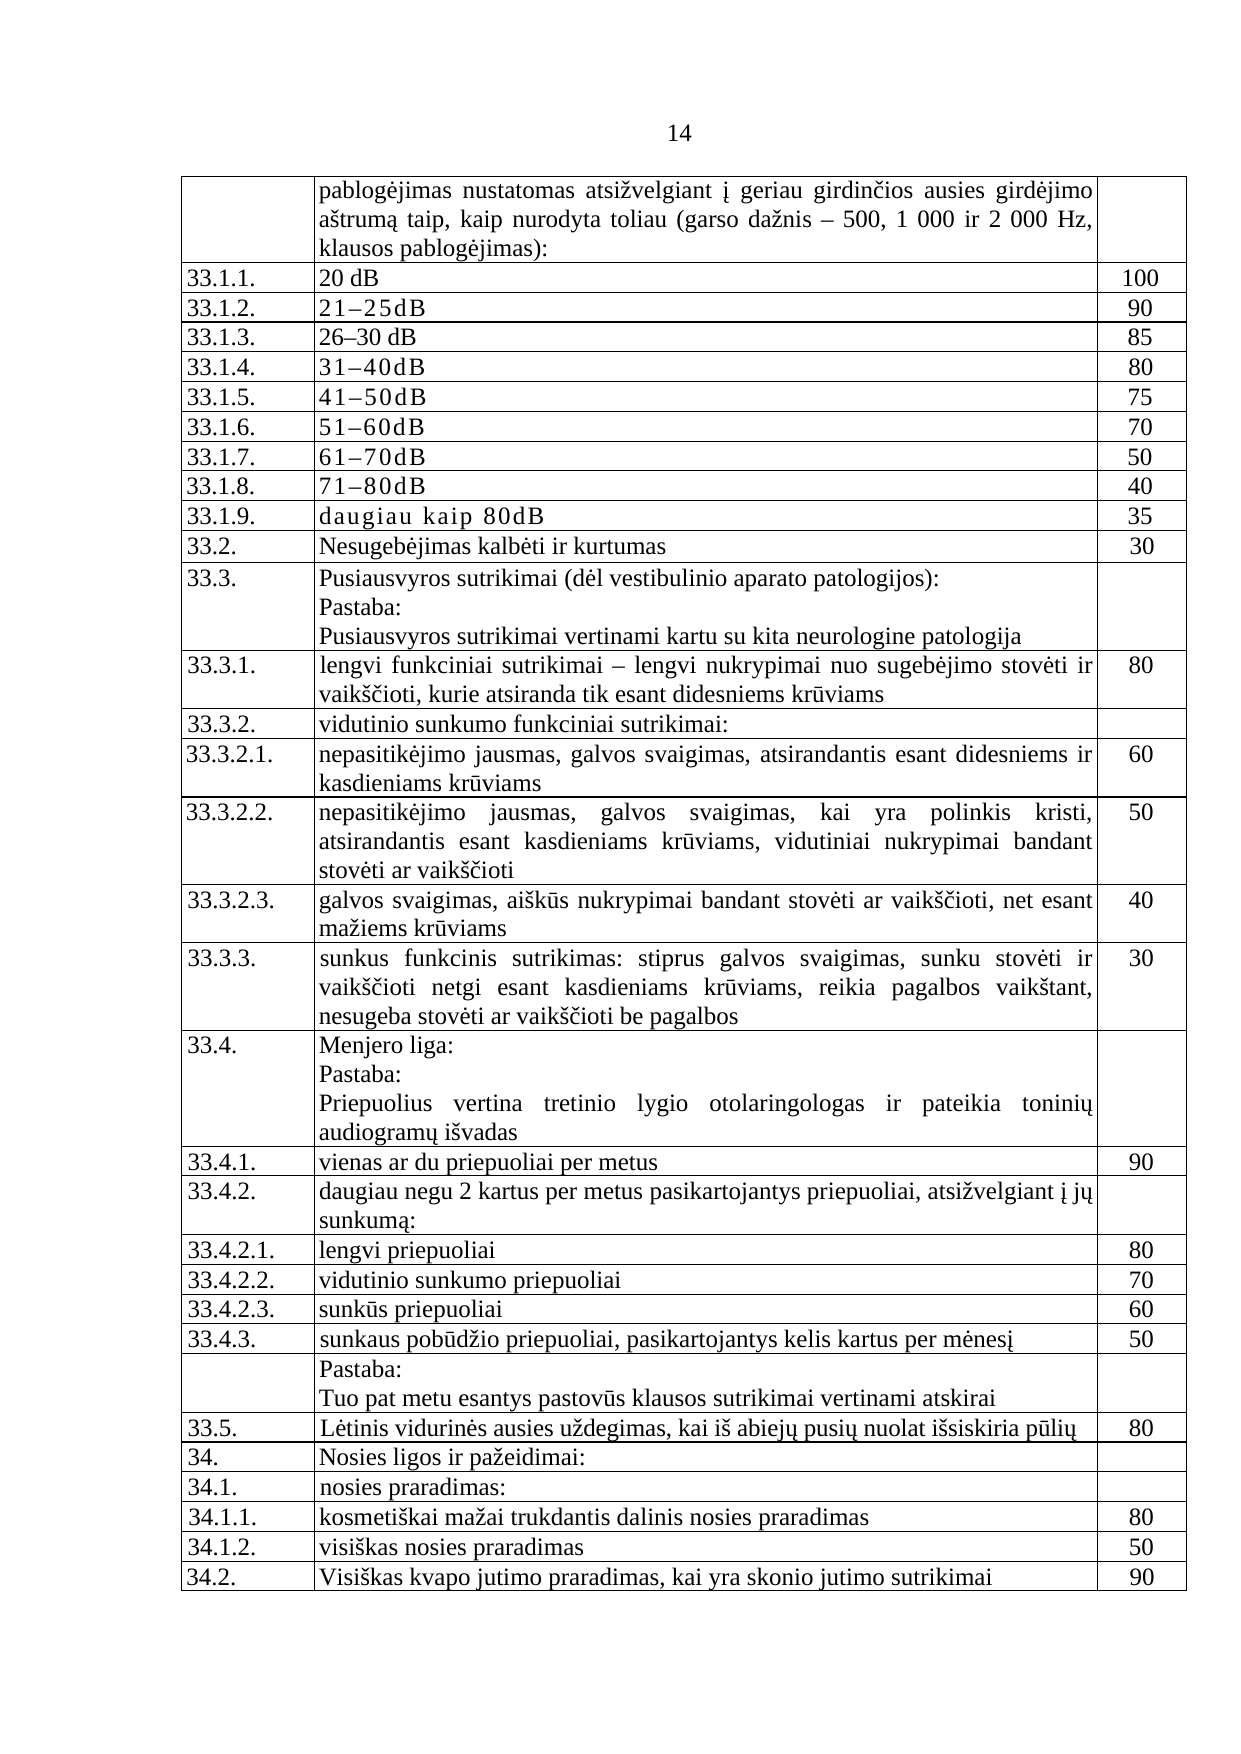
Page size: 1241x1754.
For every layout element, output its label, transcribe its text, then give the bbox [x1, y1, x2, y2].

table_cell 80 [1098, 1413, 1186, 1441]
table_cell [1098, 1443, 1186, 1471]
table_cell Nosies ligos ir pažeidimai: [315, 1443, 1097, 1471]
table_cell 60 [1098, 1295, 1186, 1323]
table_cell 33.4.3. [182, 1324, 314, 1353]
table_cell [1098, 1354, 1186, 1412]
table_cell 90 [1098, 1147, 1186, 1175]
table_cell 61–70dB [315, 442, 1097, 470]
table_cell sunkus funkcinis sutrikimas: stiprus galvos svaigimas, sunku stovėti ir vaikščioti netgi esant kasdieniams krūviams, reikia pagalbos vaikštant, nesugeba stovėti ar vaikščioti be pagalbos [315, 943, 1097, 1029]
table_cell 34.1.2. [182, 1532, 314, 1561]
table_cell 100 [1098, 263, 1186, 292]
table_cell 33.4.2.2. [182, 1265, 314, 1293]
table_cell [1098, 563, 1186, 592]
table_cell 35 [1098, 501, 1186, 530]
table_cell 20 dB [315, 263, 1097, 292]
table_cell 33.3.1. [182, 651, 314, 708]
table_cell vienas ar du priepuoliai per metus [315, 1147, 1097, 1175]
table_cell 80 [1098, 1502, 1186, 1531]
table_cell 40 [1098, 471, 1186, 500]
table_cell 33.2. [182, 531, 314, 562]
table_cell daugiau kaip 80dB [315, 501, 1097, 530]
table_cell 33.4.2. [182, 1176, 314, 1234]
table_cell nepasitikėjimo jausmas, galvos svaigimas, atsirandantis esant didesniems ir kasdieniams krūviams [315, 739, 1097, 796]
table_cell 40 [1098, 885, 1186, 942]
table_cell 33.1.5. [182, 382, 314, 411]
table_cell 33.1.8. [182, 471, 314, 500]
table_cell 80 [1098, 1235, 1186, 1264]
table_cell vidutinio sunkumo priepuoliai [315, 1265, 1097, 1293]
table_cell 33.3.3. [182, 943, 314, 1029]
table_cell 33.4.2.3. [182, 1295, 314, 1323]
table_cell 33.3. [182, 563, 314, 592]
table_cell 33.3.2.2. [182, 798, 314, 884]
table_cell 33.1.7. [182, 442, 314, 470]
table_cell [182, 1354, 314, 1412]
table_cell 33.1.4. [182, 352, 314, 381]
table_cell 50 [1098, 442, 1186, 470]
table_cell 70 [1098, 1265, 1186, 1293]
table_cell [1098, 592, 1186, 649]
table_cell Pusiausvyros sutrikimai (dėl vestibulinio aparato patologijos): [315, 563, 1097, 592]
table_cell 30 [1098, 531, 1186, 562]
table_cell visiškas nosies praradimas [315, 1532, 1097, 1561]
table_cell 33.1.3. [182, 323, 314, 351]
table_cell 33.3.2.1. [182, 739, 314, 796]
table_cell 26–30 dB [315, 323, 1097, 351]
table_cell [1098, 1031, 1186, 1146]
table_cell daugiau negu 2 kartus per metus pasikartojantys priepuoliai, atsižvelgiant į jų sunkumą: [315, 1176, 1097, 1234]
table_cell galvos svaigimas, aiškūs nukrypimai bandant stovėti ar vaikščioti, net esant mažiems krūviams [315, 885, 1097, 942]
table_cell [182, 177, 314, 262]
table_cell 34.1. [182, 1472, 314, 1501]
table_cell nosies praradimas: [315, 1472, 1097, 1501]
table_cell kosmetiškai mažai trukdantis dalinis nosies praradimas [315, 1502, 1097, 1531]
table_cell 30 [1098, 943, 1186, 1029]
table_cell Lėtinis vidurinės ausies uždegimas, kai iš abiejų pusių nuolat išsiskiria pūlių [315, 1413, 1097, 1441]
table_cell 33.3.2.3. [182, 885, 314, 942]
table_cell [1098, 1176, 1186, 1234]
table_cell 80 [1098, 651, 1186, 708]
table_cell 50 [1098, 1532, 1186, 1561]
table_cell 90 [1098, 293, 1186, 321]
table_cell [1098, 177, 1186, 262]
table_cell 21–25dB [315, 293, 1097, 321]
table_cell Pastaba: Pusiausvyros sutrikimai vertinami kartu su kita neurologine patologija [315, 592, 1097, 649]
table_cell 34.2. [182, 1562, 314, 1590]
table_cell [1098, 709, 1186, 738]
table_cell sunkūs priepuoliai [315, 1295, 1097, 1323]
table_cell 33.1.9. [182, 501, 314, 530]
table_cell 33.4.1. [182, 1147, 314, 1175]
table_cell 71–80dB [315, 471, 1097, 500]
table_cell Menjero liga: Pastaba: Priepuolius vertina tretinio lygio otolaringologas ir pateikia toninių audiogramų išvadas [315, 1031, 1097, 1146]
table_cell pablogėjimas nustatomas atsižvelgiant į geriau girdinčios ausies girdėjimo aštrumą taip, kaip nurodyta toliau (garso dažnis – 500, 1 000 ir 2 000 Hz, klausos pablogėjimas): [315, 177, 1097, 262]
table_cell 90 [1098, 1562, 1186, 1590]
table_cell 33.1.6. [182, 412, 314, 441]
table_cell 33.3.2. [182, 709, 314, 738]
table_cell 34.1.1. [182, 1502, 314, 1531]
table_cell 33.4.2.1. [182, 1235, 314, 1264]
table_cell 80 [1098, 352, 1186, 381]
table_cell 41–50dB [315, 382, 1097, 411]
table_cell lengvi priepuoliai [315, 1235, 1097, 1264]
table_cell [182, 592, 314, 649]
table_cell Pastaba: Tuo pat metu esantys pastovūs klausos sutrikimai vertinami atskirai [315, 1354, 1097, 1412]
table_cell Visiškas kvapo jutimo praradimas, kai yra skonio jutimo sutrikimai [315, 1562, 1097, 1590]
table_cell lengvi funkciniai sutrikimai – lengvi nukrypimai nuo sugebėjimo stovėti ir vaikščioti, kurie atsiranda tik esant didesniems krūviams [315, 651, 1097, 708]
table_cell 50 [1098, 798, 1186, 884]
table_cell [1098, 1472, 1186, 1501]
table_cell Nesugebėjimas kalbėti ir kurtumas [315, 531, 1097, 562]
table_cell 33.4. [182, 1031, 314, 1146]
table_cell 85 [1098, 323, 1186, 351]
table_cell nepasitikėjimo jausmas, galvos svaigimas, kai yra polinkis kristi, atsirandantis esant kasdieniams krūviams, vidutiniai nukrypimai bandant stovėti ar vaikščioti [315, 798, 1097, 884]
table_cell 60 [1098, 739, 1186, 796]
table_cell 50 [1098, 1324, 1186, 1353]
table_cell 75 [1098, 382, 1186, 411]
table_cell 51–60dB [315, 412, 1097, 441]
table_cell 34. [182, 1443, 314, 1471]
table_cell vidutinio sunkumo funkciniai sutrikimai: [315, 709, 1097, 738]
table_cell 70 [1098, 412, 1186, 441]
table_cell 33.1.1. [182, 263, 314, 292]
table_cell 31–40dB [315, 352, 1097, 381]
table_cell 33.5. [182, 1413, 314, 1441]
table_cell 33.1.2. [182, 293, 314, 321]
table_cell sunkaus pobūdžio priepuoliai, pasikartojantys kelis kartus per mėnesį [315, 1324, 1097, 1353]
